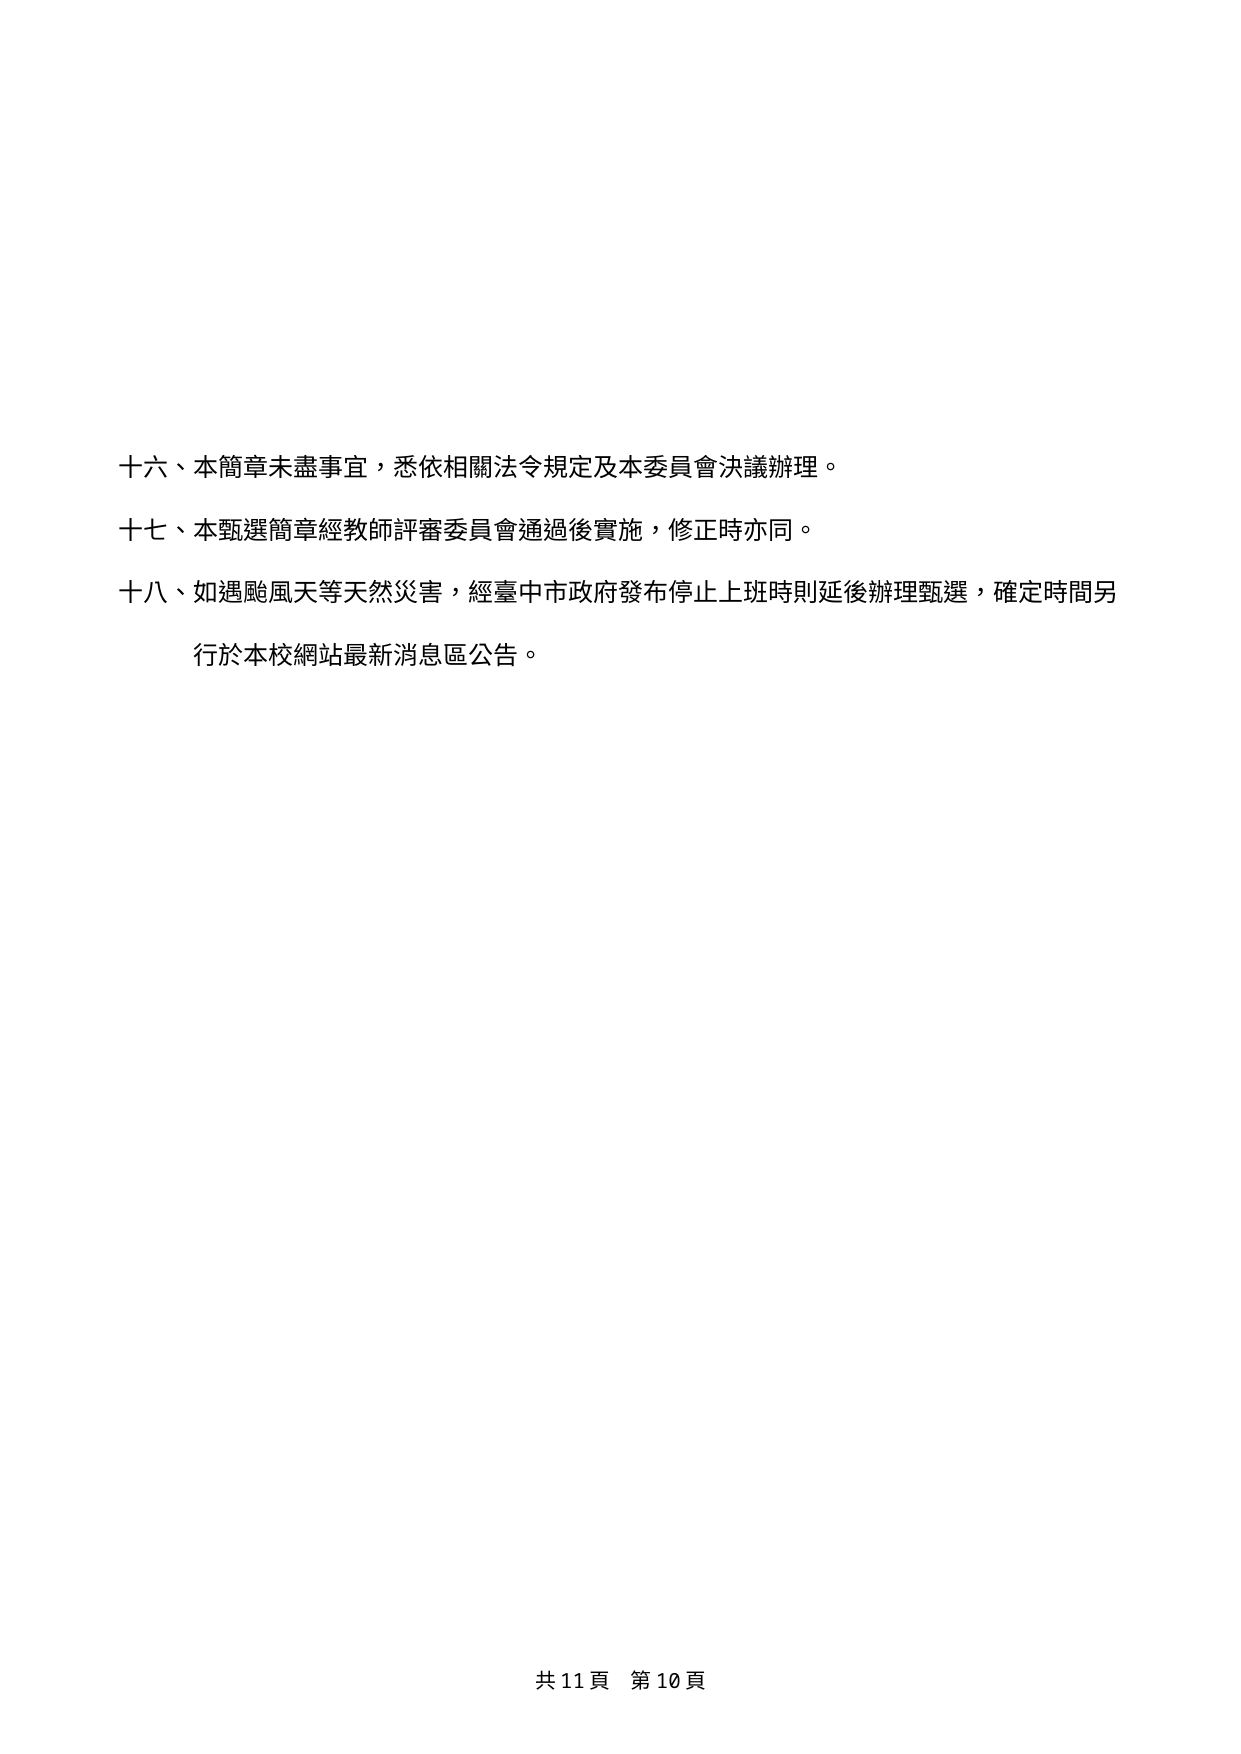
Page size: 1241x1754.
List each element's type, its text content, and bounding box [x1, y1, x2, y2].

text 十七、本甄選簡章經教師評審委員會通過後實施，修正時亦同。 [118, 487, 1122, 549]
text 十六、本簡章未盡事宜，悉依相關法令規定及本委員會決議辦理。 [118, 424, 1122, 487]
text 十八、如遇颱風天等天然災害，經臺中市政府發布停止上班時則延後辦理甄選，確定時間另行於本校網站最新消息區公告。 [118, 549, 1122, 674]
